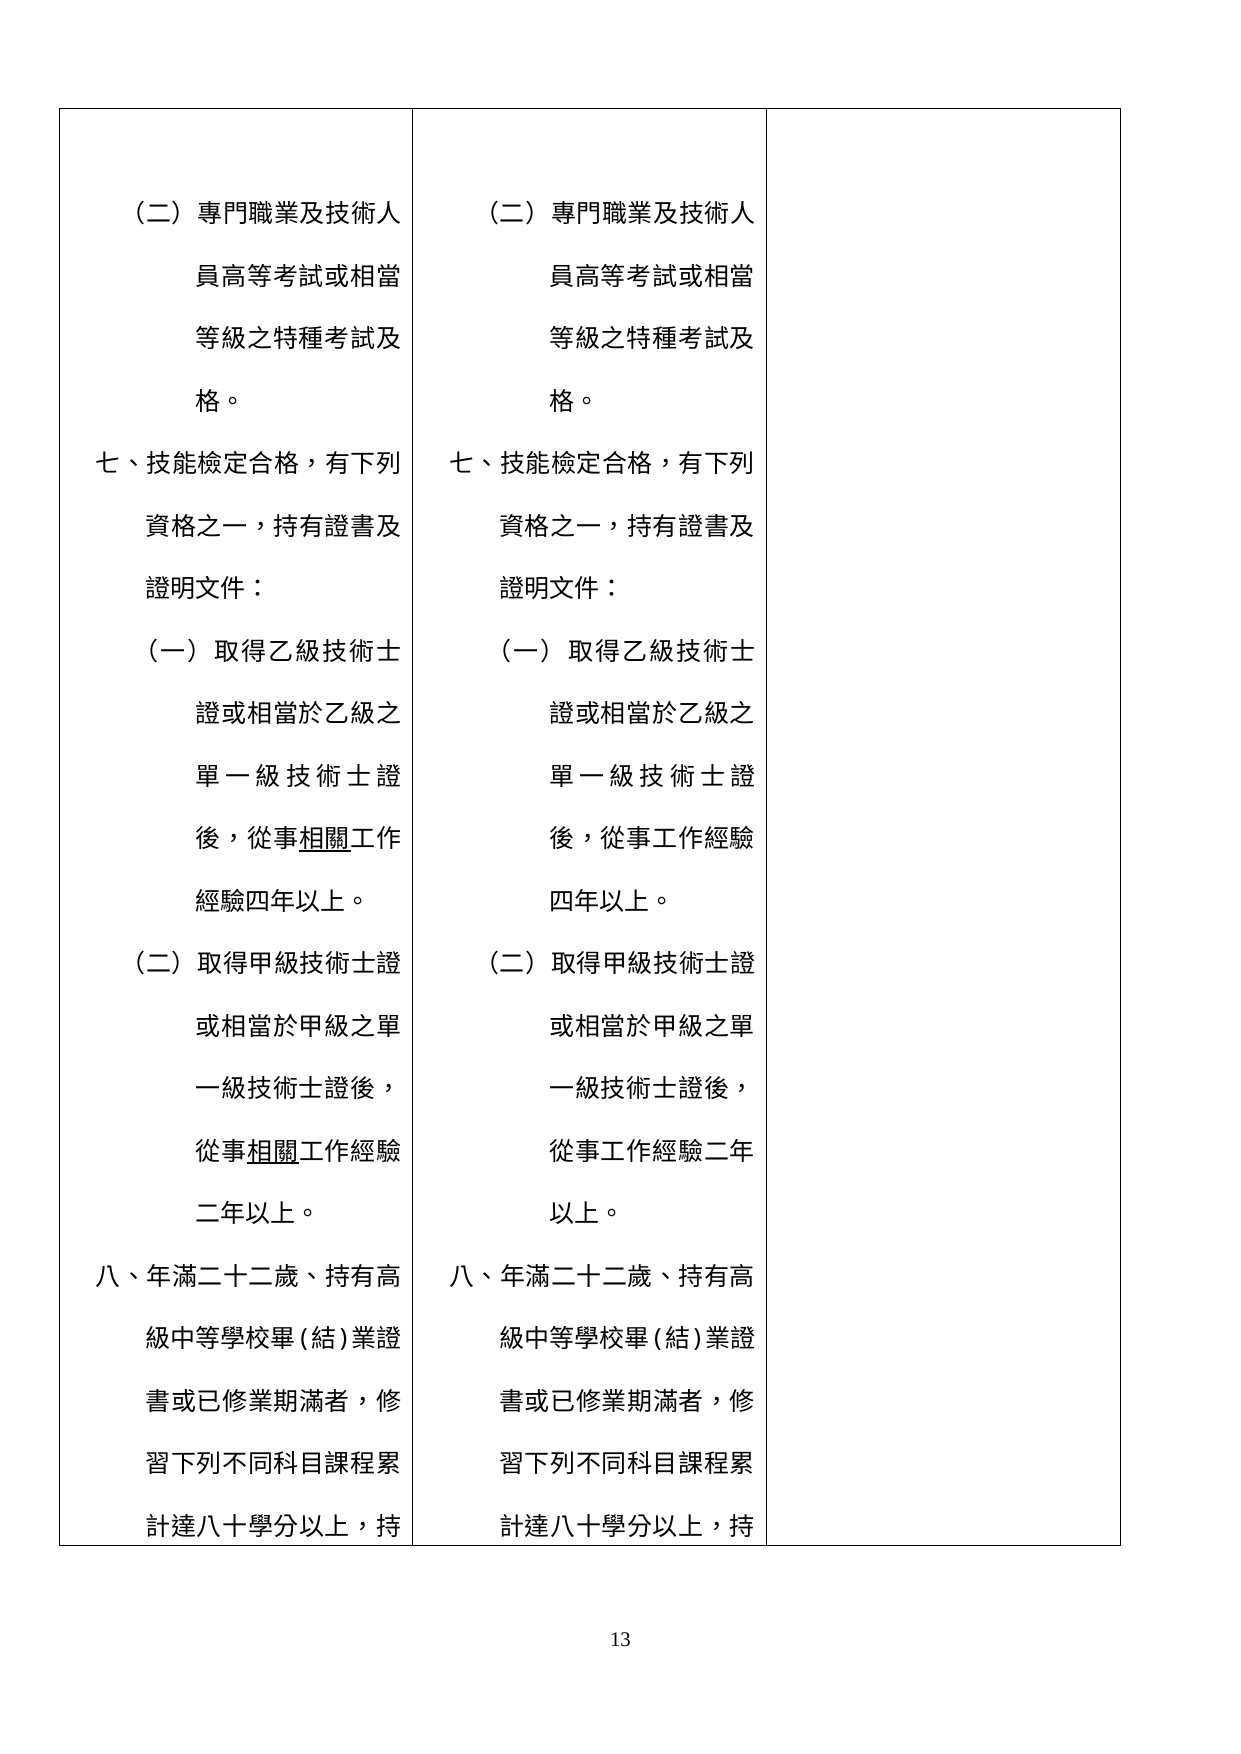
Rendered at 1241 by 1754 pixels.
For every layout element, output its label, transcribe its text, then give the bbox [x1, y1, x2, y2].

table_cell （二）專門職業及技術人員高等考試或相當等級之特種考試及格。 七、技能檢定合格，有下列資格之一，持有證書及證明文件： （一）取得乙級技術士證或相當於乙級之單一級技術士證後，從事工作經驗四年以上。 （二）取得甲級技術士證或相當於甲級之單一級技術士證後，從事工作經驗二年以上。 八、年滿二十二歲、持有高級中等學校畢(結)業證書或已修業期滿者，修習下列不同科目課程累計達八十學分以上，持 [413, 109, 766, 1545]
table_cell （二）專門職業及技術人員高等考試或相當等級之特種考試及格。 七、技能檢定合格，有下列資格之一，持有證書及證明文件： （一）取得乙級技術士證或相當於乙級之單一級技術士證後，從事相關工作經驗四年以上。 （二）取得甲級技術士證或相當於甲級之單一級技術士證後，從事相關工作經驗二年以上。 八、年滿二十二歲、持有高級中等學校畢(結)業證書或已修業期滿者，修習下列不同科目課程累計達八十學分以上，持 [60, 109, 412, 1545]
table_cell [767, 109, 1120, 1545]
